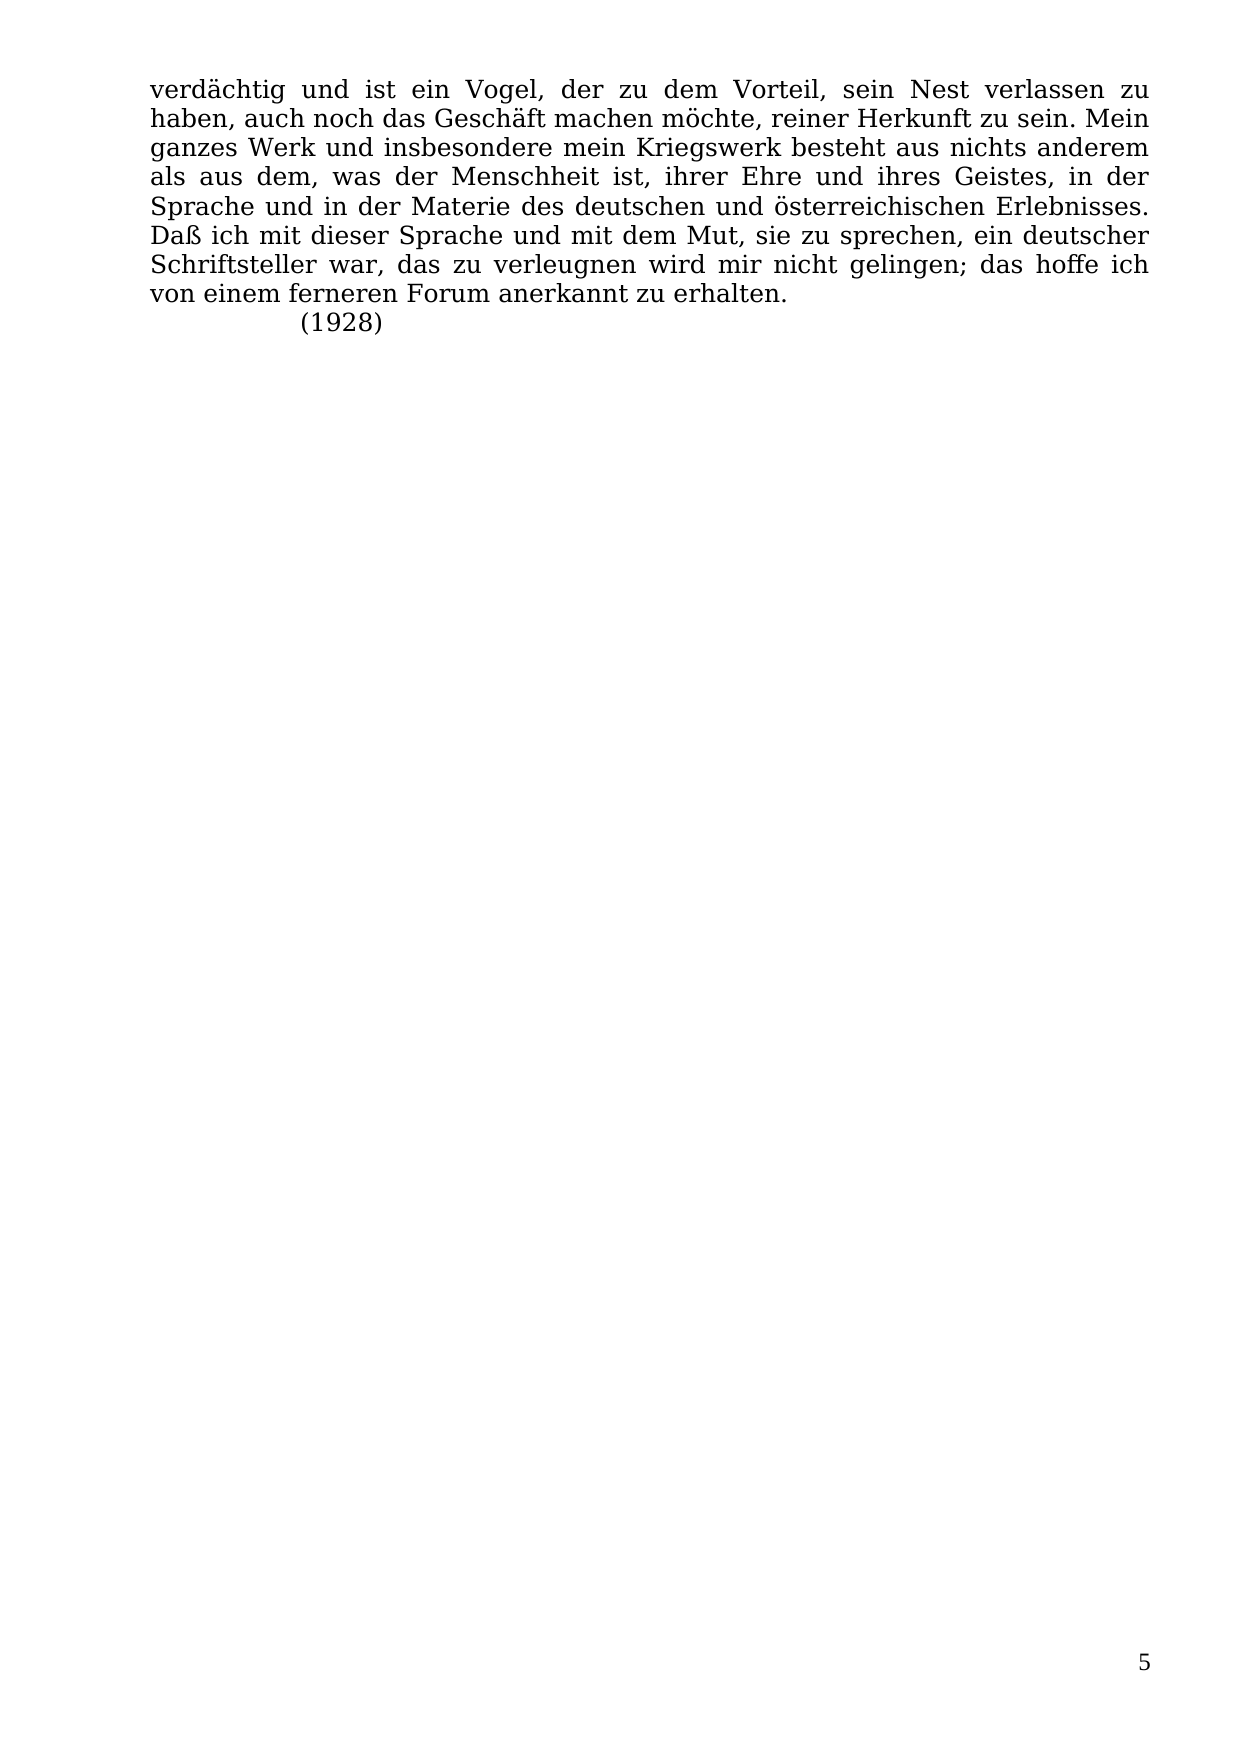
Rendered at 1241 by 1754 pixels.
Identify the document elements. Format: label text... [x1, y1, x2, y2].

text verdächtig und ist ein Vogel, der zu dem Vorteil, sein Nest verlassen zu haben, auch noch das Geschäft machen möchte, reiner Herkunft zu sein. Mein ganzes Werk und insbesondere mein Kriegswerk besteht aus nichts anderem als aus dem, was der Menschheit ist, ihrer Ehre und ihres Geistes, in der Sprache und in der Materie des deutschen und österreichischen Erlebnisses. Daß ich mit dieser Sprache und mit dem Mut, sie zu sprechen, ein deutscher Schriftsteller war, das zu verleugnen wird mir nicht gelingen; das hoffe ich von einem ferneren Forum anerkannt zu erhalten. (1928) [150, 75, 1151, 337]
